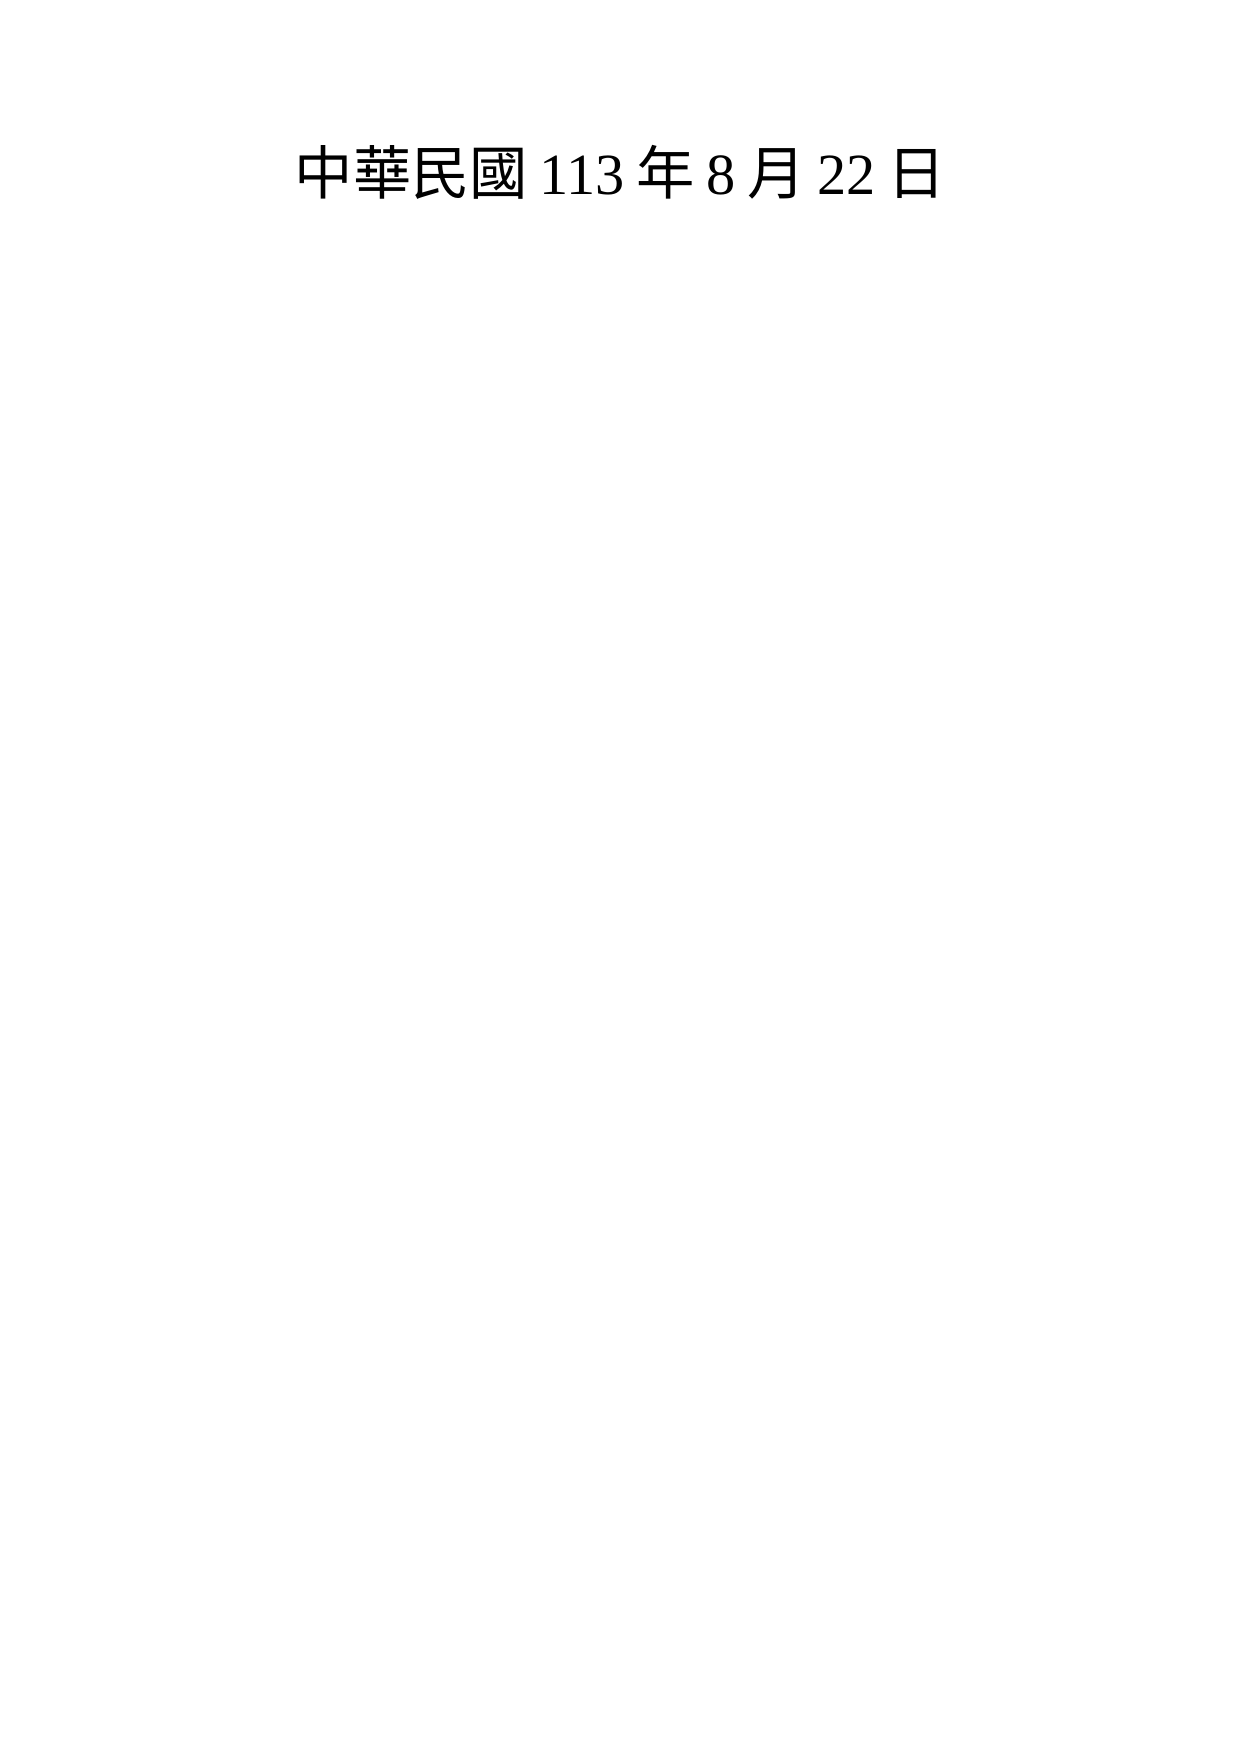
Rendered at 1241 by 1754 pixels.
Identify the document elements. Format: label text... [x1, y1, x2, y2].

text 中華民國113年8月22日 [124, 127, 1116, 211]
